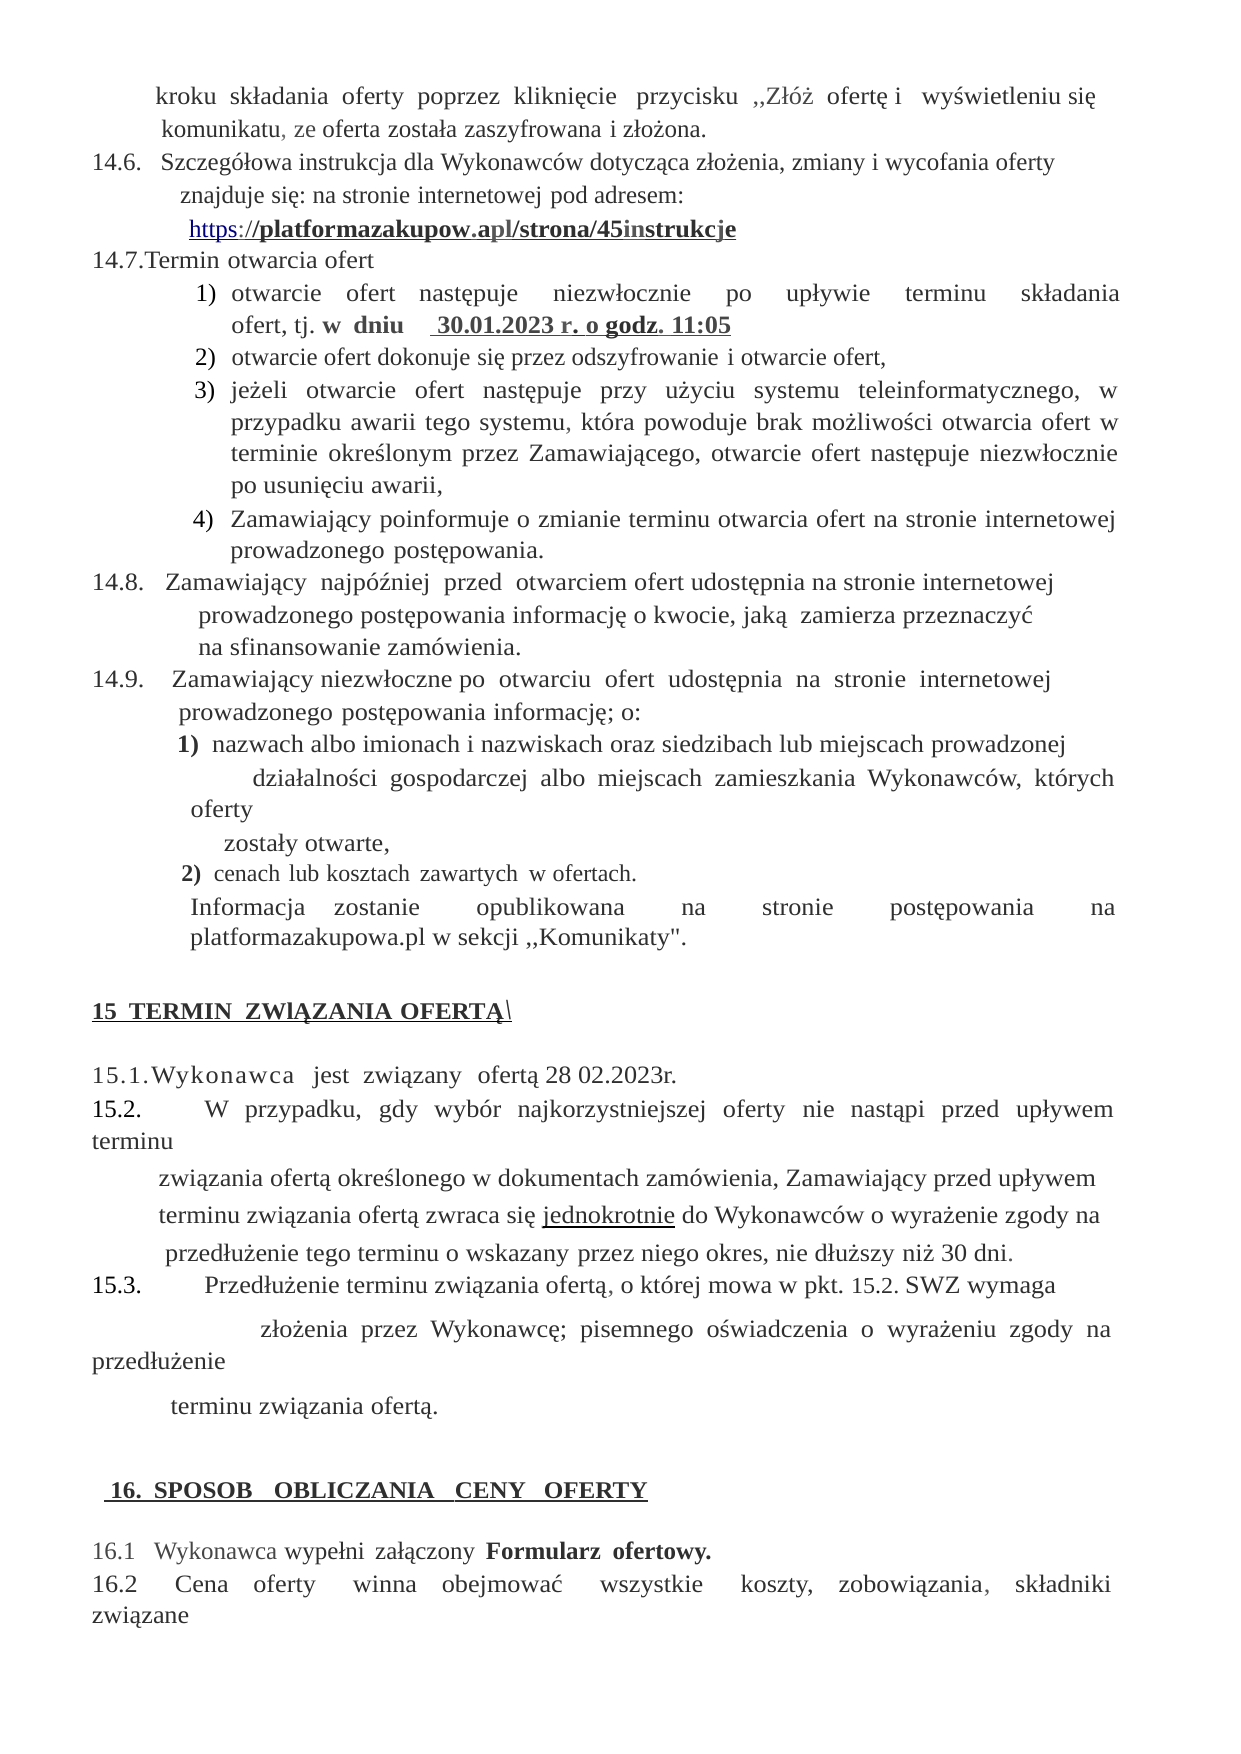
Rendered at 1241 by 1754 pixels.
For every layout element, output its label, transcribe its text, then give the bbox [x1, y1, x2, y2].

list 14.8. Zamawiający najpóźniej przed otwarciem ofert udostępnia na stronie internetowej [92, 567, 1116, 596]
list zostały otwarte, [190, 828, 1116, 857]
list komunikatu, ze oferta została zaszyfrowana i złożona. [92, 114, 1109, 143]
list 15.1.Wykonawca jest związany ofertą 28 02.2023r. [92, 1061, 1240, 1089]
list 1) nazwach albo imionach i nazwiskach oraz siedzibach lub miejscach prowadzonej [92, 729, 1116, 758]
list terminu związania ofertą zwraca się jednokrotnie do Wykonawców o wyrażenie zgody na [92, 1201, 1114, 1229]
list na sfinansowanie zamówienia. [92, 632, 1116, 661]
list kroku składania oferty poprzez kliknięcie przycisku ,,Złóż ofertę i wyświetleniu się [92, 81, 1109, 110]
list działalności gospodarczej albo miejscach zamieszkania Wykonawców, których oferty [190, 763, 1116, 823]
list prowadzonego postępowania informację o kwocie, jaką zamierza przeznaczyć [92, 600, 1116, 628]
list otwarcie ofert następuje niezwłocznie po upływie terminu składania ofert, tj. w dniu 30.01.2023 r. o godz. 11:05 [195, 278, 1120, 339]
text Informacja zostanie opublikowana na stronie postępowania na platformazakupowa.pl w sekcji ,,Komunikaty". [190, 892, 1116, 951]
list znajduje się: na stronie internetowej pod adresem: [135, 180, 1109, 209]
text https://platformazakupow.apl/strona/45instrukcje 14.7.Termin otwarcia ofert [92, 214, 736, 273]
list 14.9. Zamawiający niezwłoczne po otwarciu ofert udostępnia na stronie internetowej [92, 664, 1116, 693]
list otwarcie ofert dokonuje się przez odszyfrowanie i otwarcie ofert, [195, 342, 1240, 371]
list 15 TERMIN ZWlĄZANIA OFERTĄ\ [92, 992, 1240, 1025]
list złożenia przez Wykonawcę; pisemnego oświadczenia o wyrażeniu zgody na przedłużenie [92, 1314, 1112, 1375]
list 2) cenach lub kosztach zawartych w ofertach. [92, 860, 1240, 887]
list przedłużenie tego terminu o wskazany przez niego okres, nie dłuższy niż 30 dni. [92, 1238, 1114, 1266]
list W przypadku, gdy wybór najkorzystniejszej oferty nie nastąpi przed upływem terminu [92, 1094, 1114, 1155]
list 14.6. Szczegółowa instrukcja dla Wykonawców dotycząca złożenia, zmiany i wycofania oferty [92, 147, 1109, 176]
list Zamawiający poinformuje o zmianie terminu otwarcia ofert na stronie internetowej prowadzonego postępowania. [193, 504, 1117, 564]
list związania ofertą określonego w dokumentach zamówienia, Zamawiający przed upływem [92, 1163, 1114, 1192]
list 16.1 Wykonawca wypełni załączony Formularz ofertowy. [92, 1536, 1240, 1564]
list terminu związania ofertą. [92, 1391, 1112, 1419]
list prowadzonego postępowania informację; o: [92, 697, 1116, 726]
list jeżeli otwarcie ofert następuje przy użyciu systemu teleinformatycznego, w przypadku awarii tego systemu, która powoduje brak możliwości otwarcia ofert w terminie określonym przez Zamawiającego, otwarcie ofert następuje niezwłocznie po usunięciu awarii, [194, 375, 1119, 499]
subtitle 16. SPOSOB OBLICZANIA CENY OFERTY [92, 1477, 1240, 1504]
list 16.2 Cena oferty winna obejmować wszystkie koszty, zobowiązania, składniki związane [92, 1569, 1111, 1629]
list Przedłużenie terminu związania ofertą, o której mowa w pkt. 15.2. SWZ wymaga [92, 1270, 1112, 1299]
